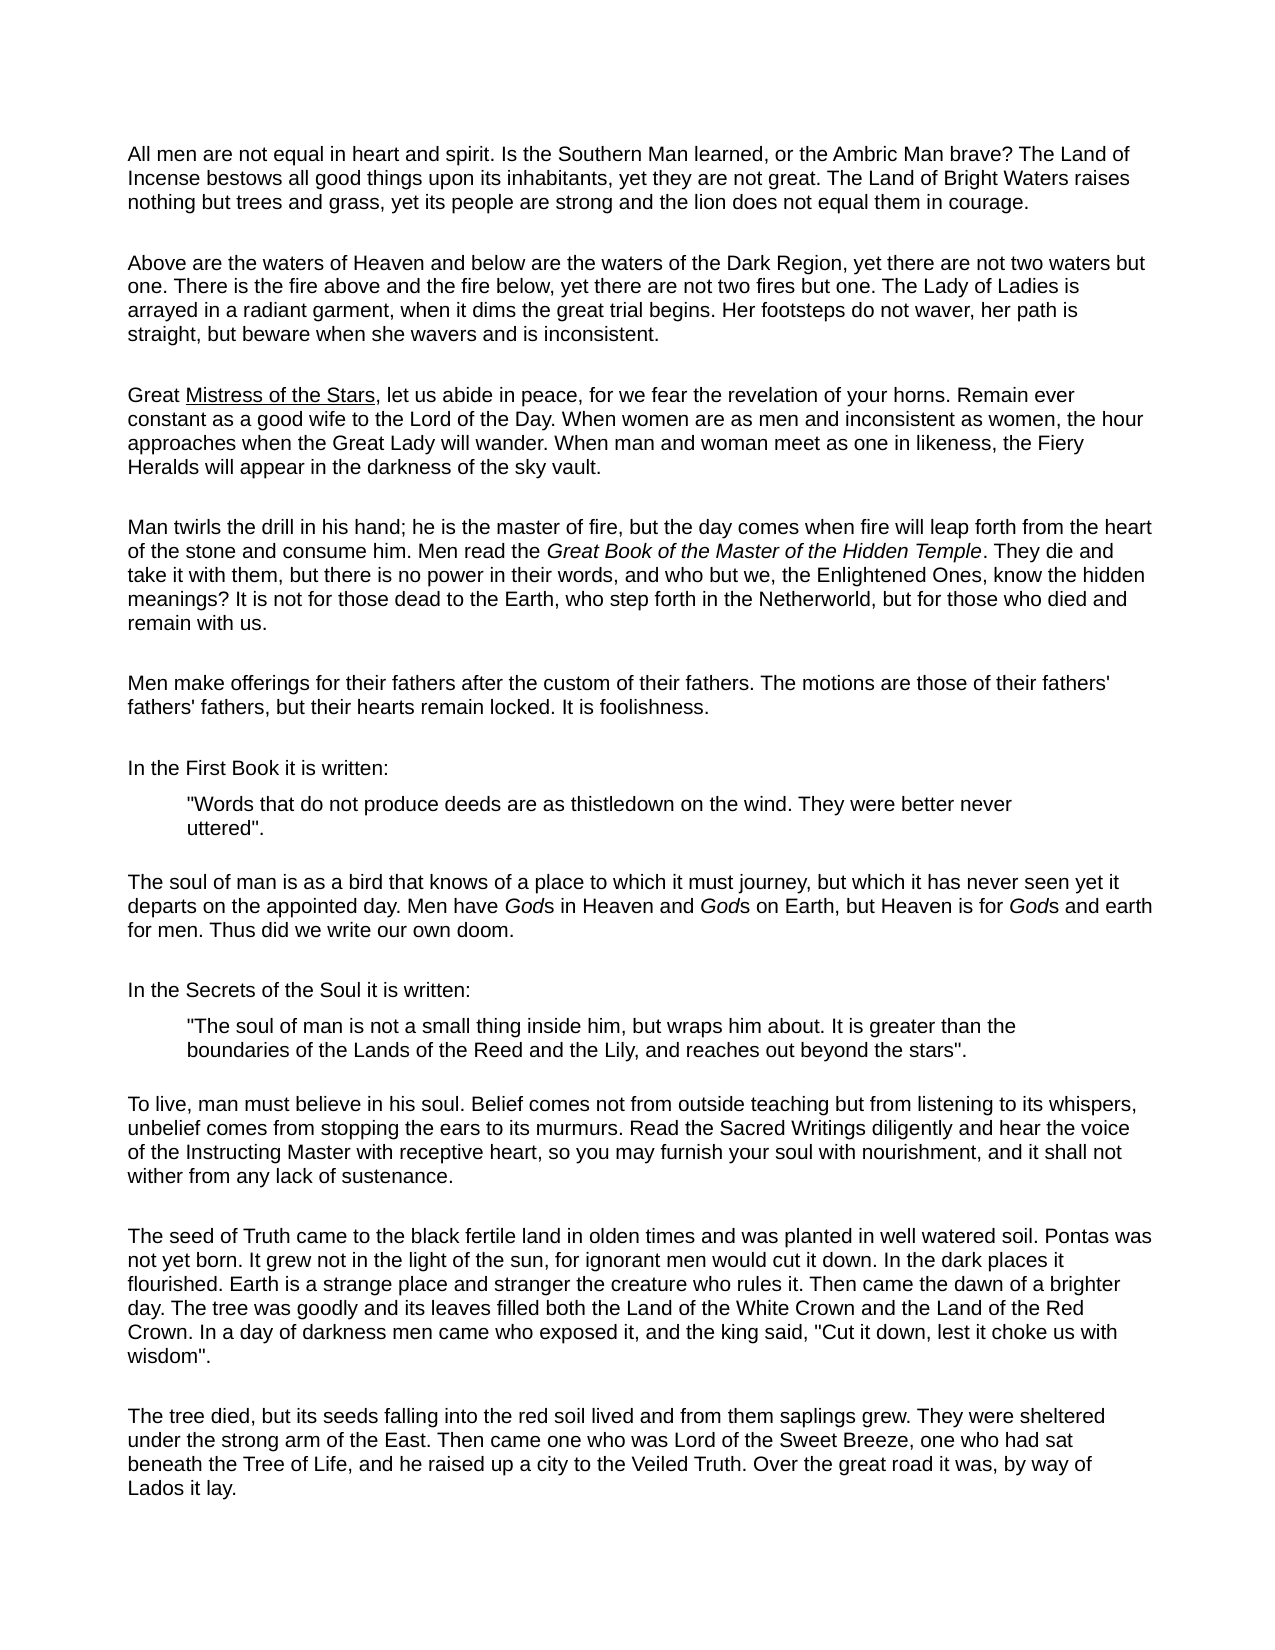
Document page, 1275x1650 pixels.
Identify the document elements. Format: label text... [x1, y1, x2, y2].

text Great Mistress of the Stars, let us abide in peace, for we fear the revelation of your horns. Remain ever constant as a good wife to the Lord of the Day. When women are as men and inconsistent as women, the hour approaches when the Great Lady will wander. When man and woman meet as one in likeness, the Fiery Heralds will appear in the darkness of the sky vault. [127, 359, 1154, 502]
text In the First Book it is written: [127, 732, 1154, 779]
text "The soul of man is not a small thing inside him, but wraps him about. It is greater than the boundaries of the Lands of the Reed and the Lily, and reaches out beyond the stars". [187, 1014, 1095, 1062]
text The seed of Truth came to the black fertile land in olden times and was planted in well watered soil. Pontas was not yet born. It grew not in the light of the sun, for ignorant men would cut it down. In the dark places it flourished. Earth is a strange place and stranger the creature who rules it. Then came the dawn of a brighter day. The tree was goodly and its leaves filled both the Land of the White Crown and the Land of the Red Crown. In a day of darkness men came who exposed it, and the king said, "Cut it down, lest it choke us with wisdom". [127, 1200, 1154, 1368]
text All men are not equal in heart and spirit. Is the Southern Man learned, or the Ambric Man brave? The Land of Incense bestows all good things upon its inhabitants, yet they are not great. The Land of Bright Waters raises nothing but trees and grass, yet its people are strong and the lion does not equal them in courage. [127, 118, 1154, 214]
text To live, man must believe in his soul. Belief comes not from outside teaching but from listening to its whispers, unbelief comes from stopping the ears to its murmurs. Read the Sacred Writings diligently and hear the voice of the Instructing Master with receptive heart, so you may furnish your soul with nourishment, and it shall not wither from any lack of sustenance. [127, 1092, 1154, 1187]
text Man twirls the drill in his hand; he is the master of fire, but the day comes when fire will leap forth from the heart of the stone and consume him. Men read the Great Book of the Master of the Hidden Temple. They die and take it with them, but there is no power in their words, and who but we, the Enlightened Ones, know the hidden meanings? It is not for those dead to the Earth, who step forth in the Netherworld, but for those who died and remain with us. [127, 515, 1154, 635]
text Men make offerings for their fathers after the custom of their fathers. The motions are those of their fathers' fathers' fathers, but their hearts remain locked. It is foolishness. [127, 647, 1154, 719]
text Above are the waters of Heaven and below are the waters of the Dark Region, yet there are not two waters but one. There is the fire above and the fire below, yet there are not two fires but one. The Lady of Ladies is arrayed in a radiant garment, when it dims the great trial begins. Her footsteps do not waver, her path is straight, but beware when she wavers and is inconsistent. [127, 226, 1154, 346]
text In the Secrets of the Soul it is written: [127, 954, 1154, 1002]
text The soul of man is as a bird that knows of a place to which it must journey, but which it has never seen yet it departs on the appointed day. Men have Gods in Heaven and Gods on Earth, but Heaven is for Gods and earth for men. Thus did we write our own doom. [127, 869, 1154, 941]
text "Words that do not produce deeds are as thistledown on the wind. They were better never uttered". [187, 792, 1095, 840]
text The tree died, but its seeds falling into the red soil lived and from them saplings grew. They were sheltered under the strong arm of the East. Then came one who was Lord of the Sweet Breeze, one who had sat beneath the Tree of Life, and he raised up a city to the Veiled Truth. Over the great road it was, by way of Lados it lay. [127, 1380, 1154, 1500]
